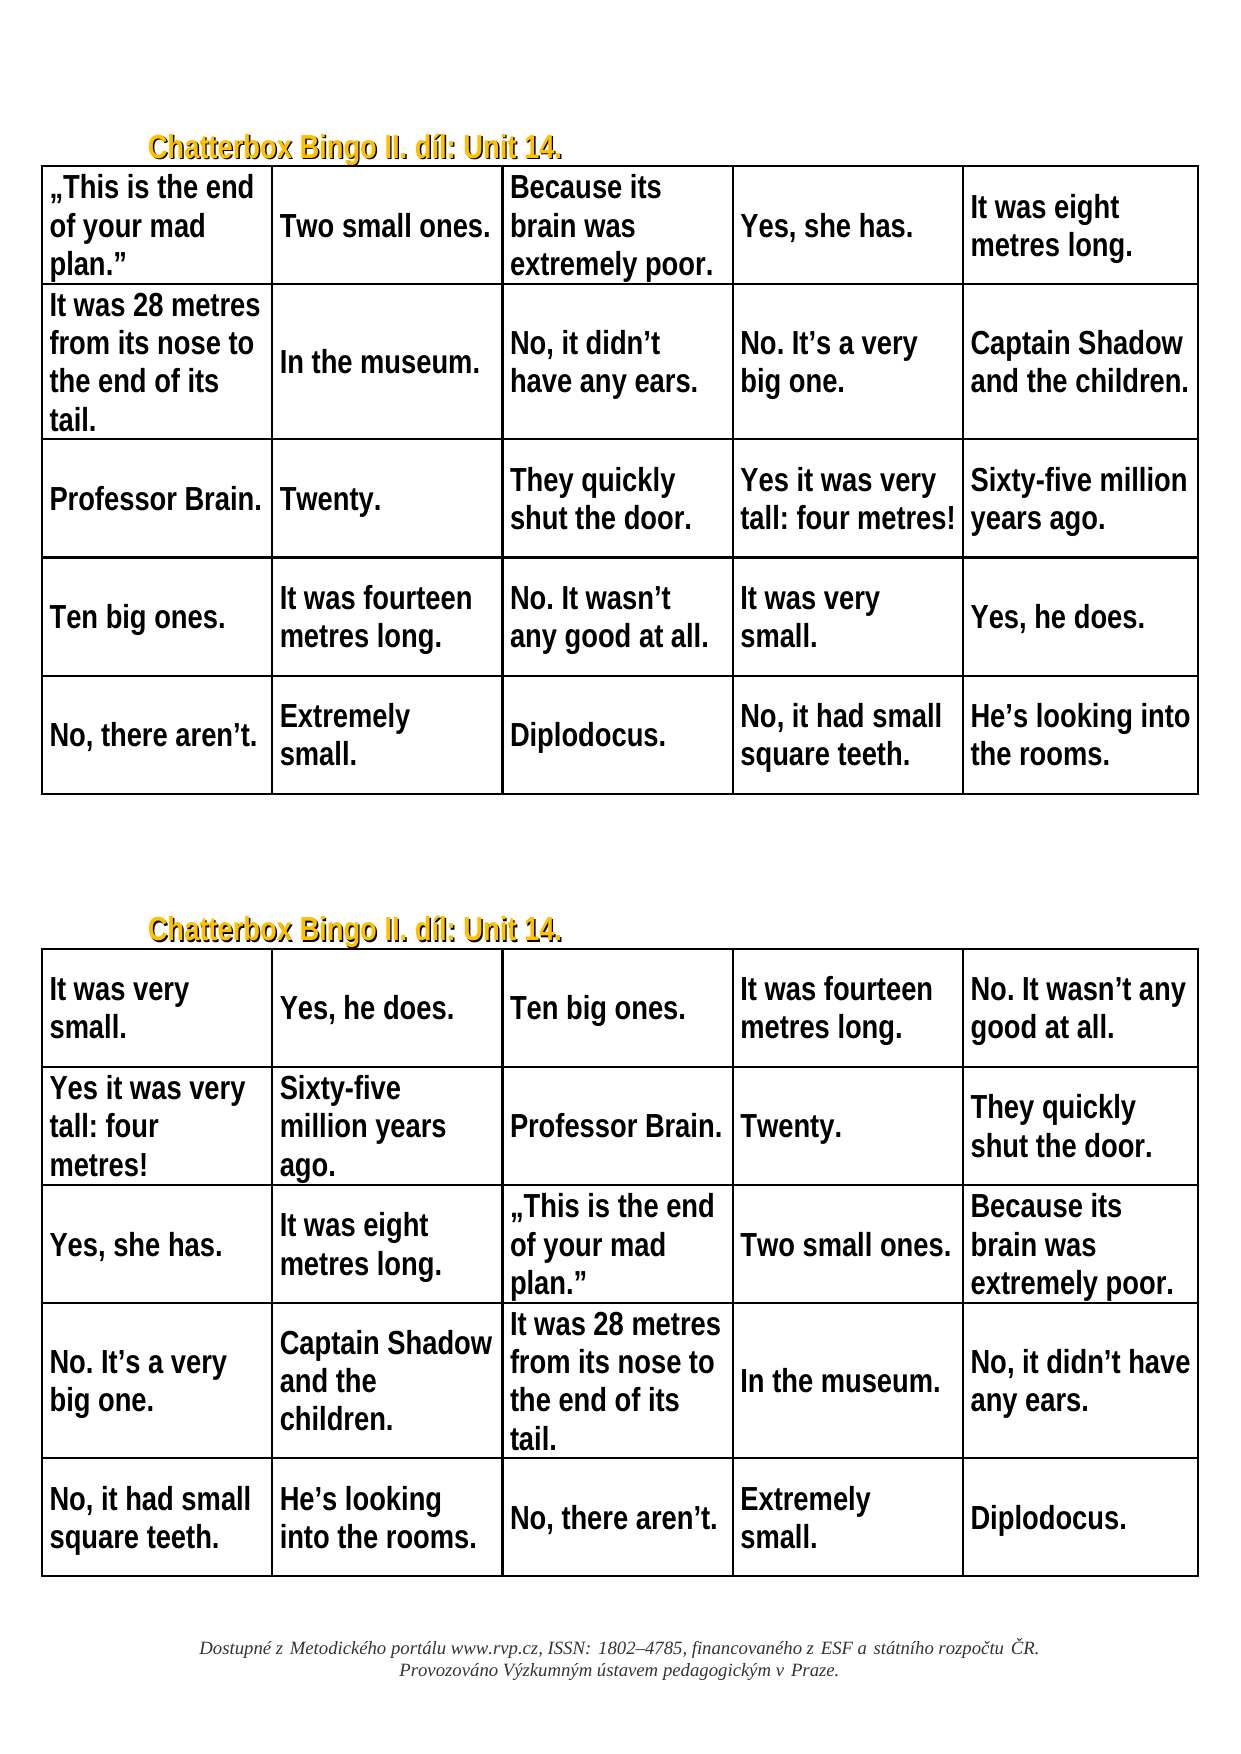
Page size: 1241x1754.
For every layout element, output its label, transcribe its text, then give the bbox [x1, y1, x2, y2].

table_cell In the museum. [273, 285, 501, 438]
table_cell Extremely small. [734, 1459, 962, 1575]
table_cell Yes, he does. [964, 559, 1197, 674]
table_header Two small ones. [273, 167, 501, 283]
table_cell Because its brain was extremely poor. [964, 1186, 1197, 1302]
text Chatterbox Bingo II. díl: Unit 14. [148, 909, 1092, 948]
table_cell They quickly shut the door. [504, 440, 732, 556]
table_cell He’s looking into the rooms. [273, 1459, 501, 1575]
table_cell „This is the end of your mad plan.” [504, 1186, 732, 1302]
table_cell No. It’s a very big one. [43, 1304, 271, 1457]
table_cell Sixty-five million years ago. [273, 1068, 501, 1184]
table_cell Two small ones. [734, 1186, 962, 1302]
table_cell Sixty-five million years ago. [964, 440, 1197, 556]
table_cell Yes it was very tall: four metres! [43, 1068, 271, 1184]
table_cell No, there aren’t. [43, 677, 271, 793]
table_cell It was fourteen metres long. [273, 559, 501, 674]
table_cell They quickly shut the door. [964, 1068, 1197, 1184]
table_header Yes, he does. [273, 950, 501, 1066]
table_cell Diplodocus. [504, 677, 732, 793]
table_header „This is the end of your mad plan.” [43, 167, 271, 283]
table_cell Diplodocus. [964, 1459, 1197, 1575]
table_cell No, there aren’t. [504, 1459, 732, 1575]
table_cell No, it had small square teeth. [734, 677, 962, 793]
table_header Because its brain was extremely poor. [504, 167, 732, 283]
table_header Yes, she has. [734, 167, 962, 283]
table_cell Professor Brain. [43, 440, 271, 556]
table_cell Yes, she has. [43, 1186, 271, 1302]
table_header Ten big ones. [504, 950, 732, 1066]
text Chatterbox Bingo II. díl: Unit 14. [148, 127, 1092, 165]
table_cell Captain Shadow and the children. [964, 285, 1197, 438]
table_cell He’s looking into the rooms. [964, 677, 1197, 793]
table_cell Professor Brain. [504, 1068, 732, 1184]
table_cell No. It’s a very big one. [734, 285, 962, 438]
table_cell It was 28 metres from its nose to the end of its tail. [43, 285, 271, 438]
table_cell No, it didn’t have any ears. [504, 285, 732, 438]
table_cell Twenty. [273, 440, 501, 556]
table_header No. It wasn’t any good at all. [964, 950, 1197, 1066]
table_cell No. It wasn’t any good at all. [504, 559, 732, 674]
table_cell Extremely small. [273, 677, 501, 793]
table_cell It was very small. [734, 559, 962, 674]
table_cell It was 28 metres from its nose to the end of its tail. [504, 1304, 732, 1457]
table_cell It was eight metres long. [273, 1186, 501, 1302]
table_cell No, it had small square teeth. [43, 1459, 271, 1575]
table_header It was eight metres long. [964, 167, 1197, 283]
table_cell Captain Shadow and the children. [273, 1304, 501, 1457]
table_cell In the museum. [734, 1304, 962, 1457]
table_cell No, it didn’t have any ears. [964, 1304, 1197, 1457]
table_cell Twenty. [734, 1068, 962, 1184]
table_header It was fourteen metres long. [734, 950, 962, 1066]
table_header It was very small. [43, 950, 271, 1066]
table_cell Ten big ones. [43, 559, 271, 674]
table_cell Yes it was very tall: four metres! [734, 440, 962, 556]
